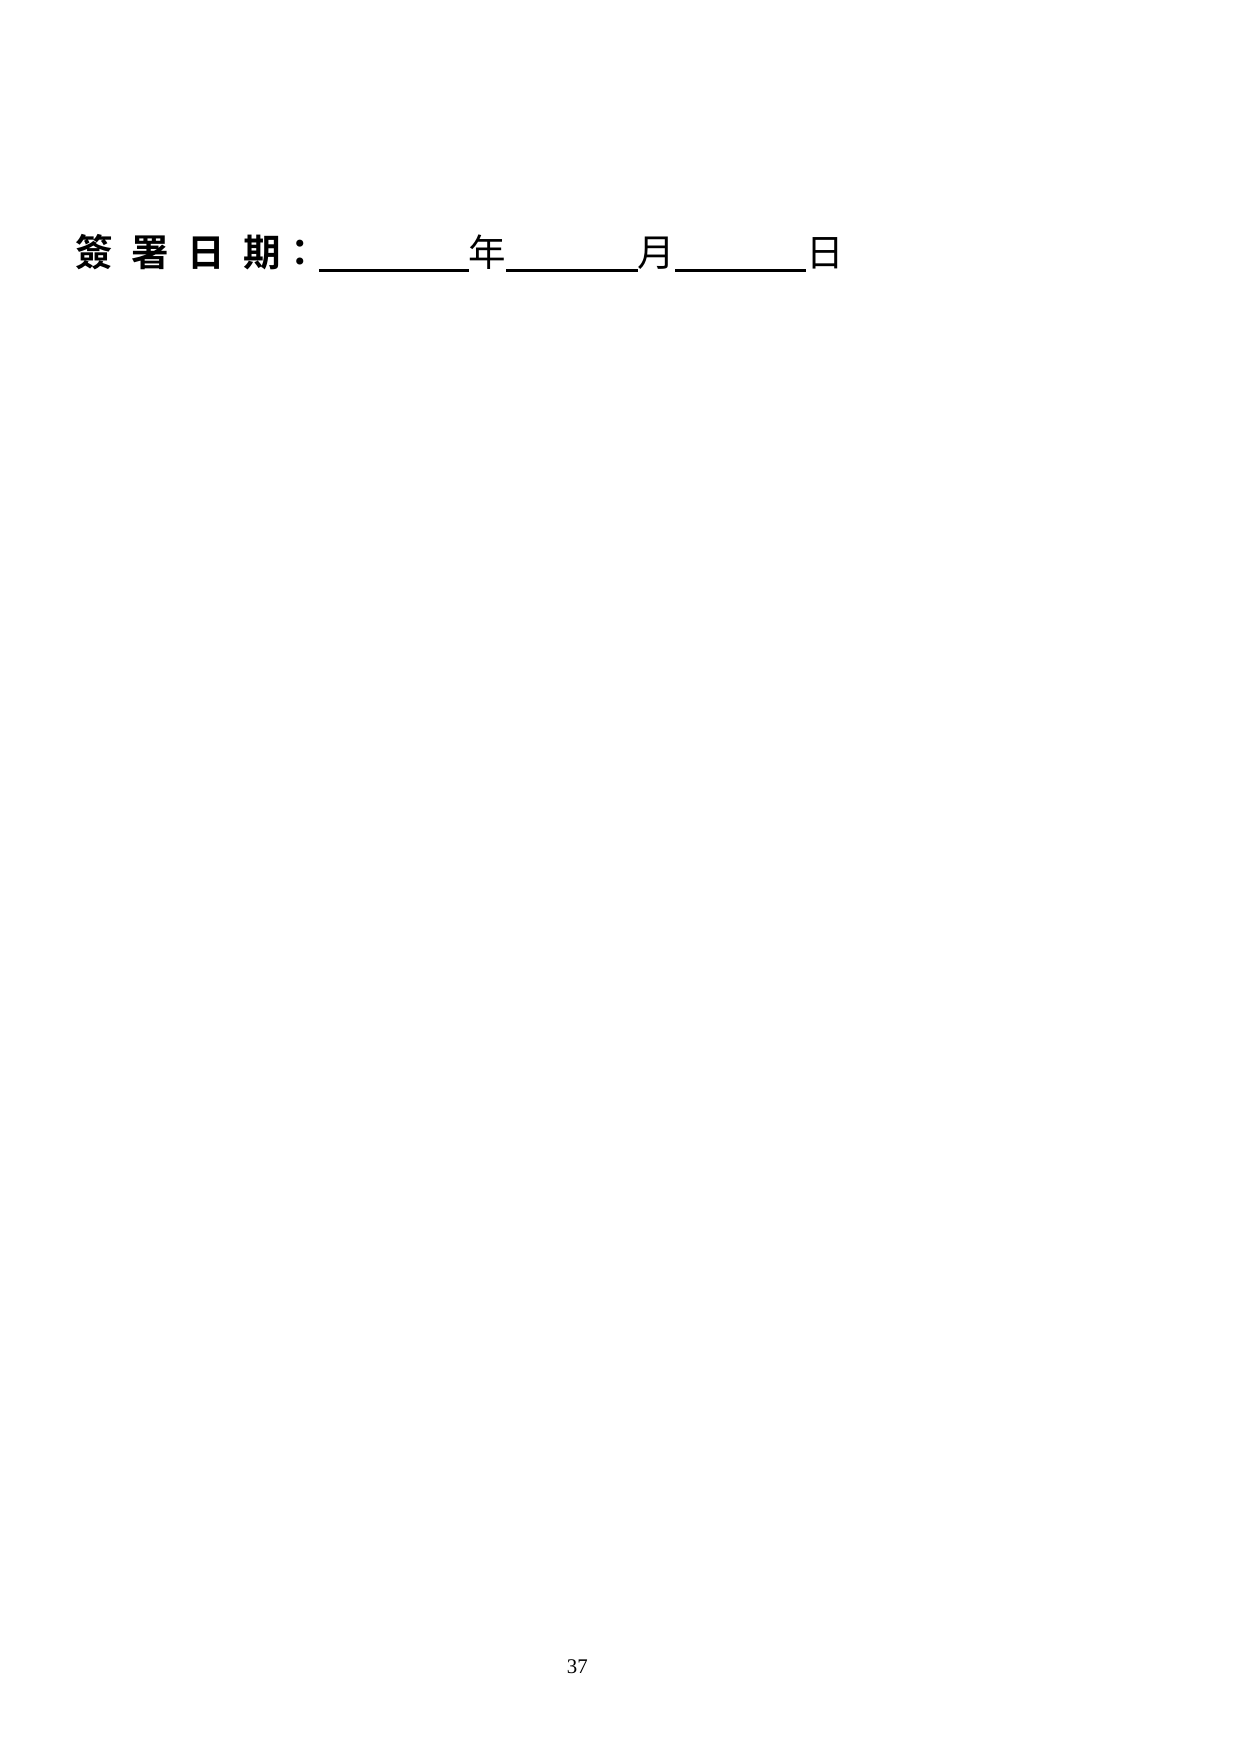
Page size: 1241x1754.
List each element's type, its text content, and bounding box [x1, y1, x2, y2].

text 簽 署 日 期： 年 月 日 [75, 208, 1165, 271]
